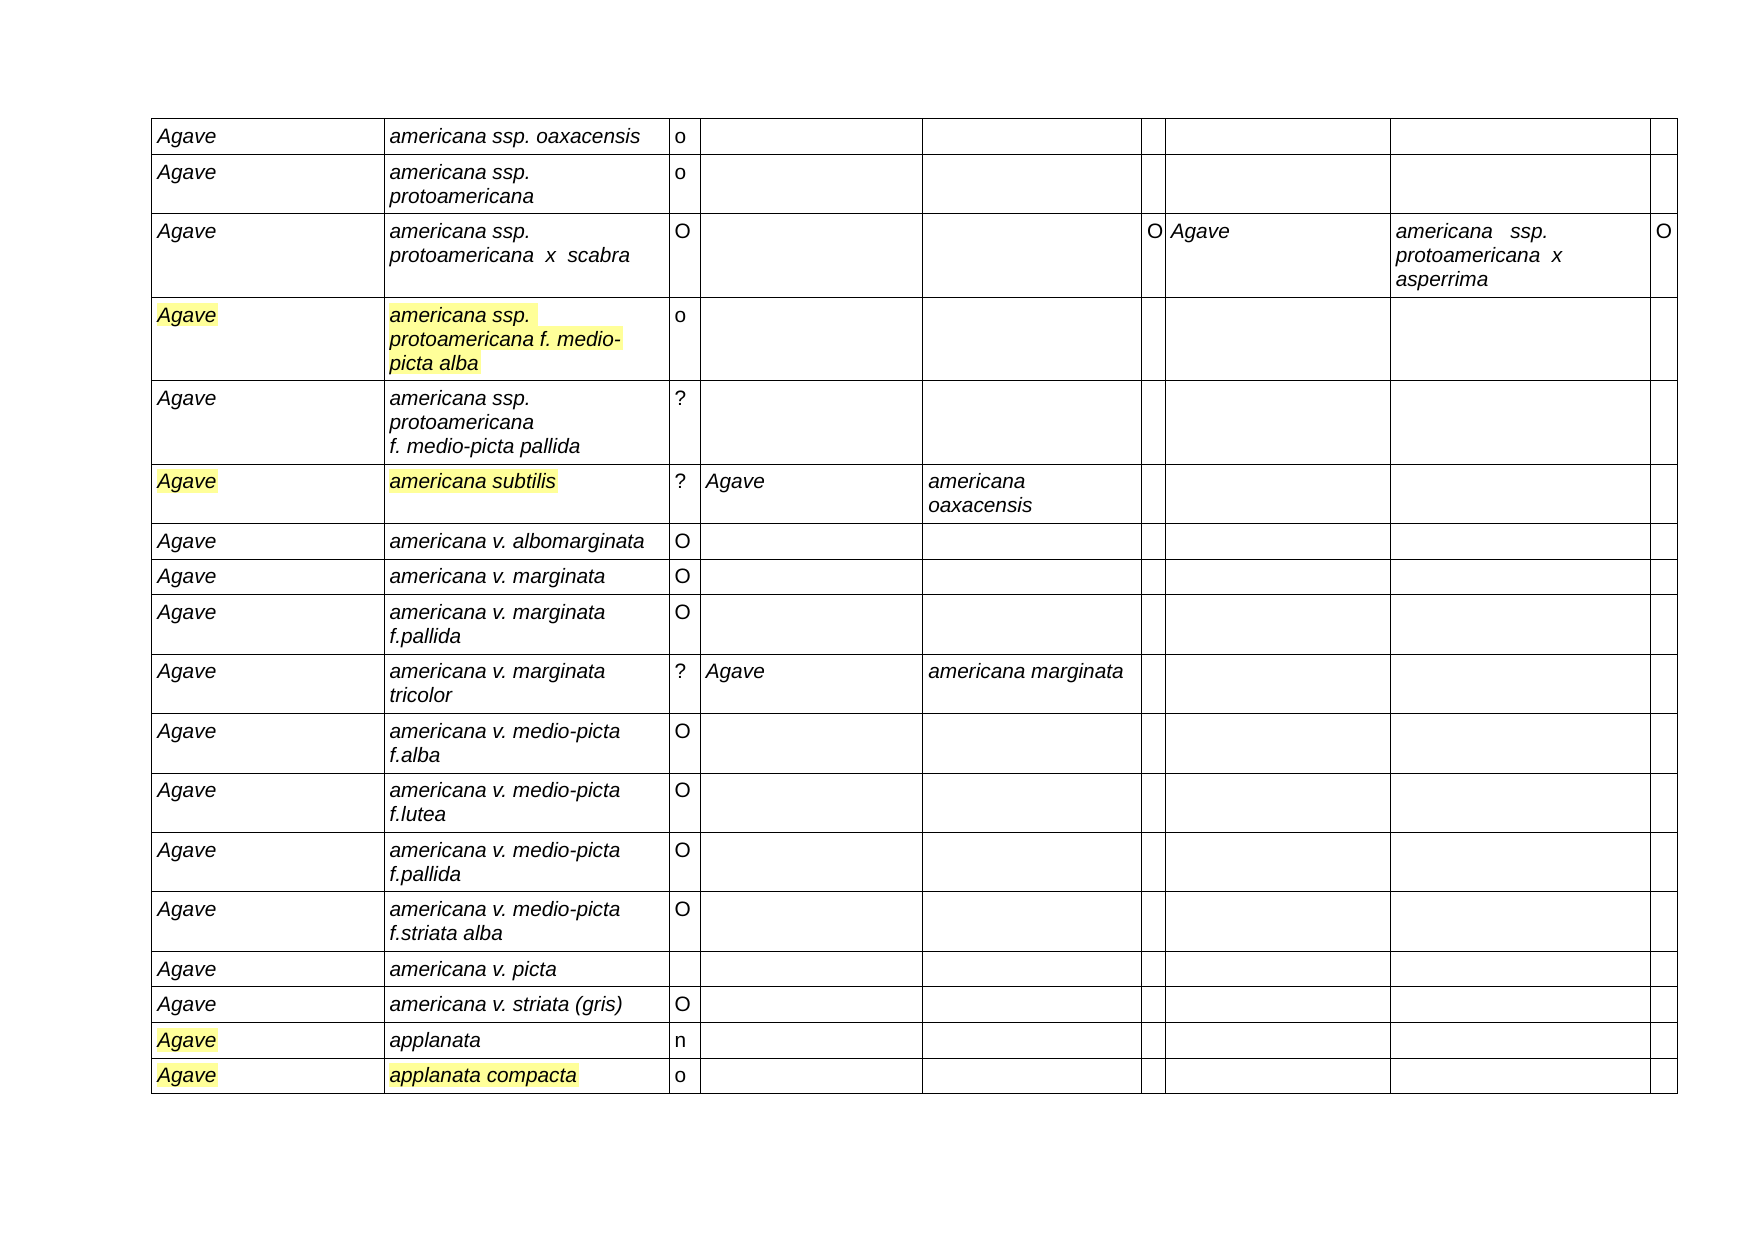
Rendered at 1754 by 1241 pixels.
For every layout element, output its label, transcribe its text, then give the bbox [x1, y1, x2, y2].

table_cell [1142, 833, 1165, 891]
table_cell [923, 524, 1141, 558]
table_cell Agave [152, 987, 384, 1022]
table_cell [1651, 655, 1677, 713]
table_cell [701, 298, 922, 380]
table_cell americana v. medio-picta f.alba [385, 714, 669, 772]
table_cell [1142, 774, 1165, 832]
table_cell o [670, 1059, 700, 1093]
table_cell [1651, 987, 1677, 1022]
table_cell [923, 381, 1141, 463]
table_cell ? [670, 465, 700, 523]
table_cell O [670, 892, 700, 951]
table_cell [1651, 298, 1677, 380]
table_cell [1166, 833, 1390, 891]
table_cell [1391, 595, 1650, 653]
table_cell [1651, 833, 1677, 891]
table_cell [1166, 560, 1390, 594]
table_cell Agave [152, 833, 384, 891]
table_cell O [670, 714, 700, 772]
table_cell O [670, 987, 700, 1022]
table_cell americana v. albomarginata [385, 524, 669, 558]
table_cell americana v. picta [385, 952, 669, 986]
table_cell ? [670, 655, 700, 713]
table_cell americana subtilis [385, 465, 669, 523]
table_cell O [670, 214, 700, 297]
table_cell [1651, 595, 1677, 653]
table_cell [1166, 524, 1390, 558]
table_cell [1391, 714, 1650, 772]
table_cell [701, 714, 922, 772]
table_cell [1651, 465, 1677, 523]
table_cell [923, 214, 1141, 297]
table_cell [1651, 560, 1677, 594]
table_cell [1391, 952, 1650, 986]
table_cell n [670, 1023, 700, 1057]
table_cell [1142, 655, 1165, 713]
table_cell [1651, 1059, 1677, 1093]
table_cell [923, 1059, 1141, 1093]
table_cell americana v. marginata f.pallida [385, 595, 669, 653]
table_cell Agave [152, 655, 384, 713]
table_cell [1391, 155, 1650, 213]
table_cell Agave [152, 298, 384, 380]
table_cell [923, 892, 1141, 951]
table_cell O [670, 524, 700, 558]
table_cell [1391, 774, 1650, 832]
table_cell Agave [152, 119, 384, 154]
table_cell [1142, 298, 1165, 380]
table_cell [701, 155, 922, 213]
table_cell americana ssp. protoamericana [385, 155, 669, 213]
table_cell [701, 1023, 922, 1057]
table_cell Agave [152, 214, 384, 297]
table_cell [1166, 655, 1390, 713]
table_cell [1142, 119, 1165, 154]
table_cell [1651, 1023, 1677, 1057]
table_cell Agave [152, 774, 384, 832]
table_cell [923, 119, 1141, 154]
table_cell Agave [152, 465, 384, 523]
table_cell [701, 214, 922, 297]
table_cell [701, 952, 922, 986]
table_cell [1391, 298, 1650, 380]
table_cell o [670, 119, 700, 154]
table_cell [923, 952, 1141, 986]
table_cell Agave [152, 714, 384, 772]
table_cell [701, 381, 922, 463]
table_cell [1142, 1059, 1165, 1093]
table_cell [1166, 155, 1390, 213]
table_cell [923, 560, 1141, 594]
table_cell [1651, 714, 1677, 772]
table_cell [1651, 381, 1677, 463]
table_cell [1142, 1023, 1165, 1057]
table_cell [1142, 892, 1165, 951]
table_cell americana ssp. protoamericana x asperrima [1391, 214, 1650, 297]
table_cell [701, 892, 922, 951]
table_cell Agave [701, 465, 922, 523]
table_cell [701, 774, 922, 832]
table_cell Agave [1166, 214, 1390, 297]
table_cell [1166, 987, 1390, 1022]
table_cell Agave [152, 952, 384, 986]
table_cell applanata compacta [385, 1059, 669, 1093]
table_cell [670, 952, 700, 986]
table_cell americana v. marginata tricolor [385, 655, 669, 713]
table_cell americana ssp. oaxacensis [385, 119, 669, 154]
table_cell [1391, 465, 1650, 523]
table_cell [701, 1059, 922, 1093]
table_cell Agave [152, 1059, 384, 1093]
table_cell Agave [152, 524, 384, 558]
table_cell Agave [152, 560, 384, 594]
table_cell Agave [701, 655, 922, 713]
table_cell [1391, 524, 1650, 558]
table_cell [1391, 833, 1650, 891]
table_cell Agave [152, 1023, 384, 1057]
table_cell [1651, 952, 1677, 986]
table_cell [1391, 987, 1650, 1022]
table_cell [1651, 119, 1677, 154]
table_cell O [670, 595, 700, 653]
table_cell americana marginata [923, 655, 1141, 713]
table_cell [923, 774, 1141, 832]
table_cell [701, 119, 922, 154]
table_cell ? [670, 381, 700, 463]
table_cell O [670, 774, 700, 832]
table_cell [1391, 560, 1650, 594]
table_cell [1142, 595, 1165, 653]
table_cell [701, 833, 922, 891]
table_cell americana v. striata (gris) [385, 987, 669, 1022]
table_cell [1142, 524, 1165, 558]
table_cell [1166, 381, 1390, 463]
table_cell O [670, 833, 700, 891]
table_cell americana v. medio-picta f.striata alba [385, 892, 669, 951]
table_cell americana oaxacensis [923, 465, 1141, 523]
table_cell [923, 987, 1141, 1022]
table_cell [701, 595, 922, 653]
table_cell [1166, 952, 1390, 986]
table_cell [1166, 1023, 1390, 1057]
table_cell Agave [152, 381, 384, 463]
table_cell [1166, 298, 1390, 380]
table_cell [1391, 892, 1650, 951]
table_cell [1391, 119, 1650, 154]
table_cell [1142, 381, 1165, 463]
table_cell [1142, 155, 1165, 213]
table_cell [1142, 952, 1165, 986]
table_cell americana ssp. protoamericana f. medio-picta pallida [385, 381, 669, 463]
table_cell Agave [152, 155, 384, 213]
table_cell Agave [152, 892, 384, 951]
table_cell [1391, 655, 1650, 713]
table_cell Agave [152, 595, 384, 653]
table_cell [1142, 714, 1165, 772]
table_cell [1166, 892, 1390, 951]
table_cell [923, 1023, 1141, 1057]
table_cell [701, 987, 922, 1022]
table_cell [1166, 1059, 1390, 1093]
table_cell americana v. medio-picta f.lutea [385, 774, 669, 832]
table_cell [1651, 524, 1677, 558]
table_cell [701, 560, 922, 594]
table_cell [1391, 1059, 1650, 1093]
table_cell [923, 833, 1141, 891]
table_cell o [670, 298, 700, 380]
table_cell applanata [385, 1023, 669, 1057]
table_cell [1142, 987, 1165, 1022]
table_cell [1651, 774, 1677, 832]
table_cell [923, 298, 1141, 380]
table_cell [1166, 119, 1390, 154]
table_cell [1142, 560, 1165, 594]
table_cell [923, 714, 1141, 772]
table_cell [1651, 155, 1677, 213]
table_cell O [670, 560, 700, 594]
table_cell [1391, 1023, 1650, 1057]
table_cell americana v. marginata [385, 560, 669, 594]
table_cell o [670, 155, 700, 213]
table_cell americana ssp. protoamericana x scabra [385, 214, 669, 297]
table_cell [1142, 465, 1165, 523]
table_cell [1166, 595, 1390, 653]
table_cell americana v. medio-picta f.pallida [385, 833, 669, 891]
table_cell [1166, 774, 1390, 832]
table_cell O [1142, 214, 1165, 297]
table_cell americana ssp. protoamericana f. medio-picta alba [385, 298, 669, 380]
table_cell [1651, 892, 1677, 951]
table_cell [701, 524, 922, 558]
table_cell [923, 595, 1141, 653]
table_cell O [1651, 214, 1677, 297]
table_cell [923, 155, 1141, 213]
table_cell [1391, 381, 1650, 463]
table_cell [1166, 465, 1390, 523]
table_cell [1166, 714, 1390, 772]
